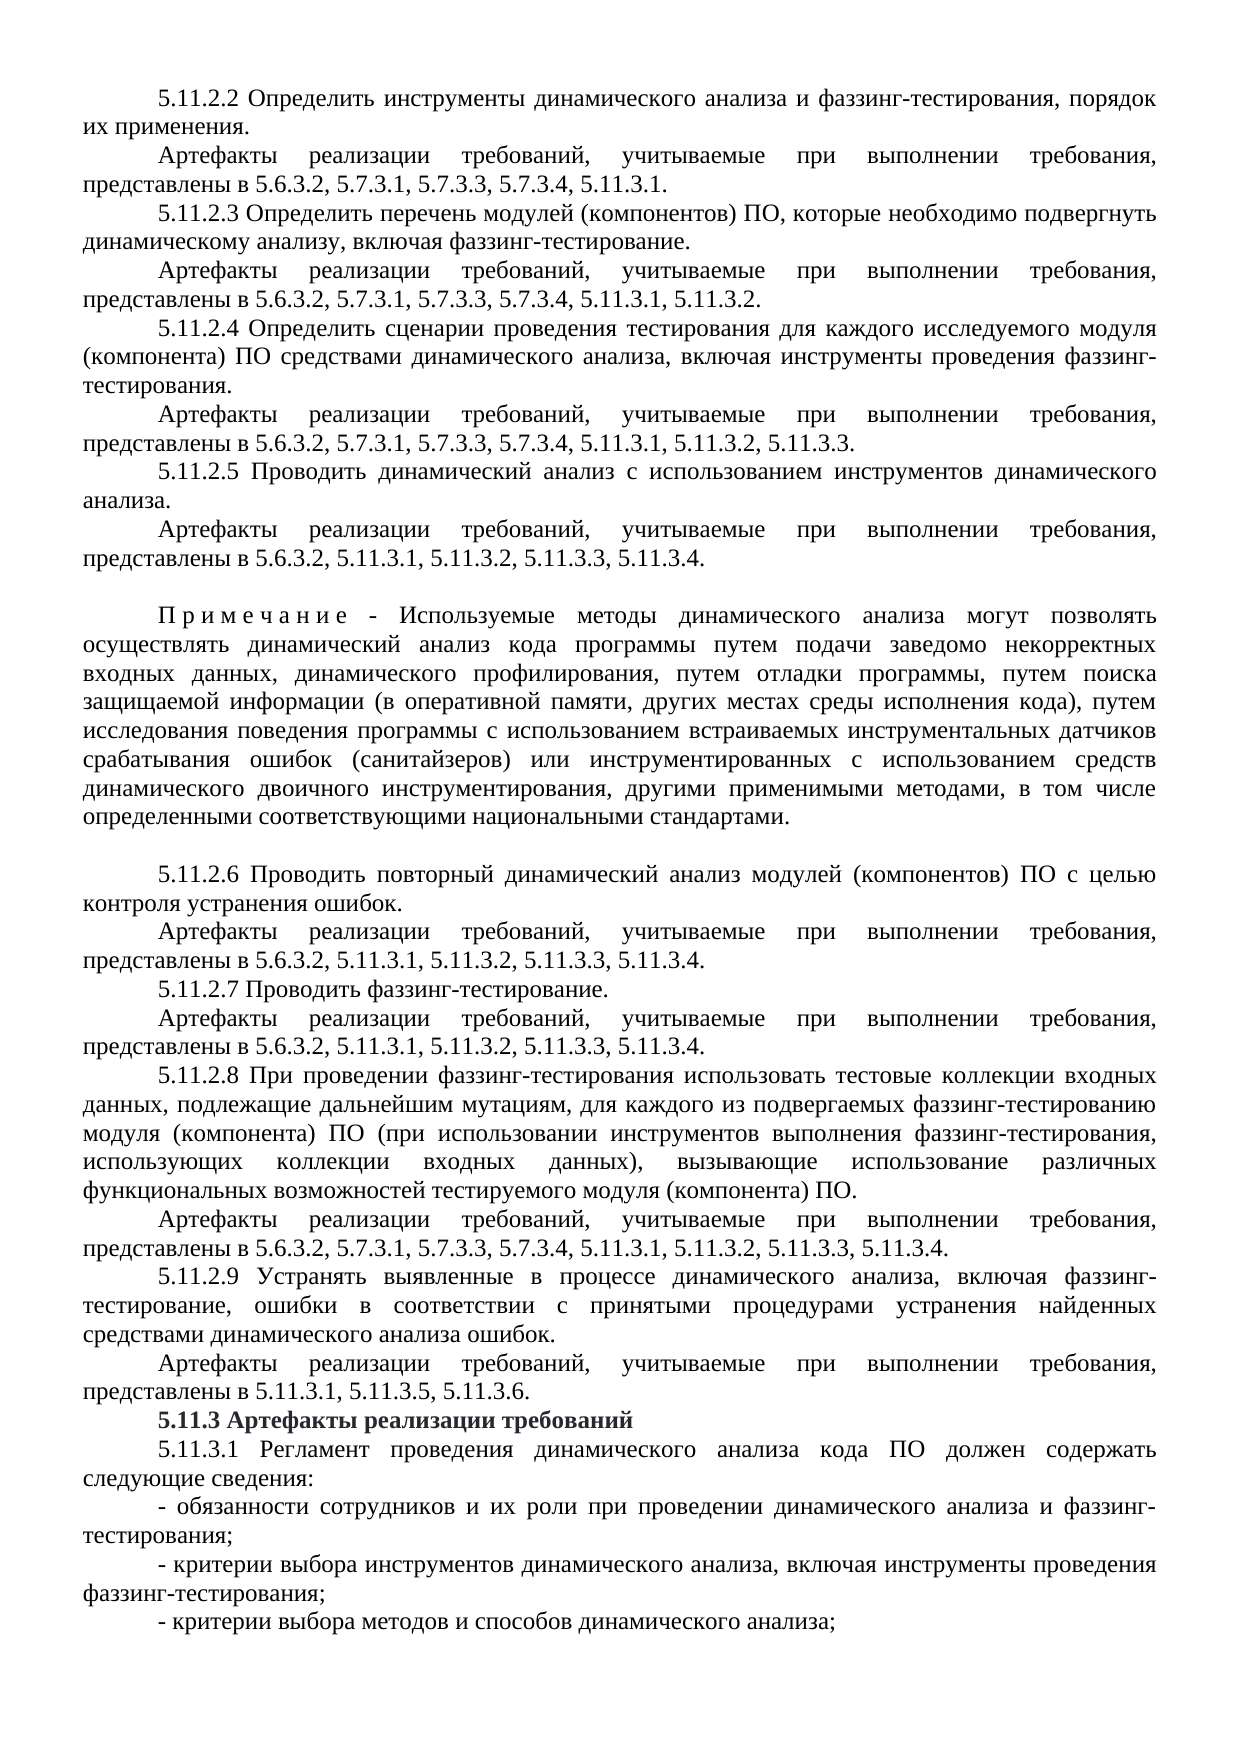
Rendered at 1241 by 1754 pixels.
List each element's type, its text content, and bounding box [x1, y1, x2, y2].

text Артефакты реализации требований, учитываемые при выполнении требования, представлены в 5.6.3.2, 5.11.3.1, 5.11.3.2, 5.11.3.3, 5.11.3.4. [83, 1003, 1157, 1060]
text 5.11.2.8 При проведении фаззинг-тестирования использовать тестовые коллекции входных данных, подлежащие дальнейшим мутациям, для каждого из подвергаемых фаззинг-тестированию модуля (компонента) ПО (при использовании инструментов выполнения фаззинг-тестирования, использующих коллекции входных данных), вызывающие использование различных функциональных возможностей тестируемого модуля (компонента) ПО. [83, 1060, 1157, 1204]
text Артефакты реализации требований, учитываемые при выполнении требования, представлены в 5.6.3.2, 5.7.3.1, 5.7.3.3, 5.7.3.4, 5.11.3.1, 5.11.3.2. [83, 255, 1157, 313]
text 5.11.2.9 Устранять выявленные в процессе динамического анализа, включая фаззинг-тестирование, ошибки в соответствии с принятыми процедурами устранения найденных средствами динамического анализа ошибок. [83, 1261, 1157, 1348]
text Артефакты реализации требований, учитываемые при выполнении требования, представлены в 5.11.3.1, 5.11.3.5, 5.11.3.6. [83, 1348, 1157, 1405]
text 5.11.2.5 Проводить динамический анализ с использованием инструментов динамического анализа. [83, 456, 1157, 514]
text Артефакты реализации требований, учитываемые при выполнении требования, представлены в 5.6.3.2, 5.7.3.1, 5.7.3.3, 5.7.3.4, 5.11.3.1, 5.11.3.2, 5.11.3.3. [83, 399, 1157, 456]
text Артефакты реализации требований, учитываемые при выполнении требования, представлены в 5.6.3.2, 5.7.3.1, 5.7.3.3, 5.7.3.4, 5.11.3.1. [83, 140, 1157, 198]
text 5.11.2.2 Определить инструменты динамического анализа и фаззинг-тестирования, порядок их применения. [83, 83, 1157, 140]
text - обязанности сотрудников и их роли при проведении динамического анализа и фаззинг-тестирования; [83, 1491, 1157, 1549]
text 5.11.3 Артефакты реализации требований [83, 1405, 1157, 1434]
text 5.11.2.6 Проводить повторный динамический анализ модулей (компонентов) ПО с целью контроля устранения ошибок. [83, 859, 1157, 916]
text - критерии выбора инструментов динамического анализа, включая инструменты проведения фаззинг-тестирования; [83, 1549, 1157, 1606]
text - критерии выбора методов и способов динамического анализа; [83, 1606, 1157, 1635]
text 5.11.3.1 Регламент проведения динамического анализа кода ПО должен содержать следующие сведения: [83, 1434, 1157, 1491]
text 5.11.2.3 Определить перечень модулей (компонентов) ПО, которые необходимо подвергнуть динамическому анализу, включая фаззинг-тестирование. [83, 198, 1157, 255]
text П р и м е ч а н и е - Используемые методы динамического анализа могут позволять осуществлять динамический анализ кода программы путем подачи заведомо некорректных входных данных, динамического профилирования, путем отладки программы, путем поиска защищаемой информации (в оперативной памяти, других местах среды исполнения кода), путем исследования поведения программы с использованием встраиваемых инструментальных датчиков срабатывания ошибок (санитайзеров) или инструментированных с использованием средств динамического двоичного инструментирования, другими применимыми методами, в том числе определенными соответствующими национальными стандартами. [83, 600, 1157, 830]
text Артефакты реализации требований, учитываемые при выполнении требования, представлены в 5.6.3.2, 5.7.3.1, 5.7.3.3, 5.7.3.4, 5.11.3.1, 5.11.3.2, 5.11.3.3, 5.11.3.4. [83, 1204, 1157, 1261]
text 5.11.2.7 Проводить фаззинг-тестирование. [83, 974, 1157, 1003]
text Артефакты реализации требований, учитываемые при выполнении требования, представлены в 5.6.3.2, 5.11.3.1, 5.11.3.2, 5.11.3.3, 5.11.3.4. [83, 916, 1157, 974]
text Артефакты реализации требований, учитываемые при выполнении требования, представлены в 5.6.3.2, 5.11.3.1, 5.11.3.2, 5.11.3.3, 5.11.3.4. [83, 514, 1157, 571]
text 5.11.2.4 Определить сценарии проведения тестирования для каждого исследуемого модуля (компонента) ПО средствами динамического анализа, включая инструменты проведения фаззинг-тестирования. [83, 313, 1157, 399]
